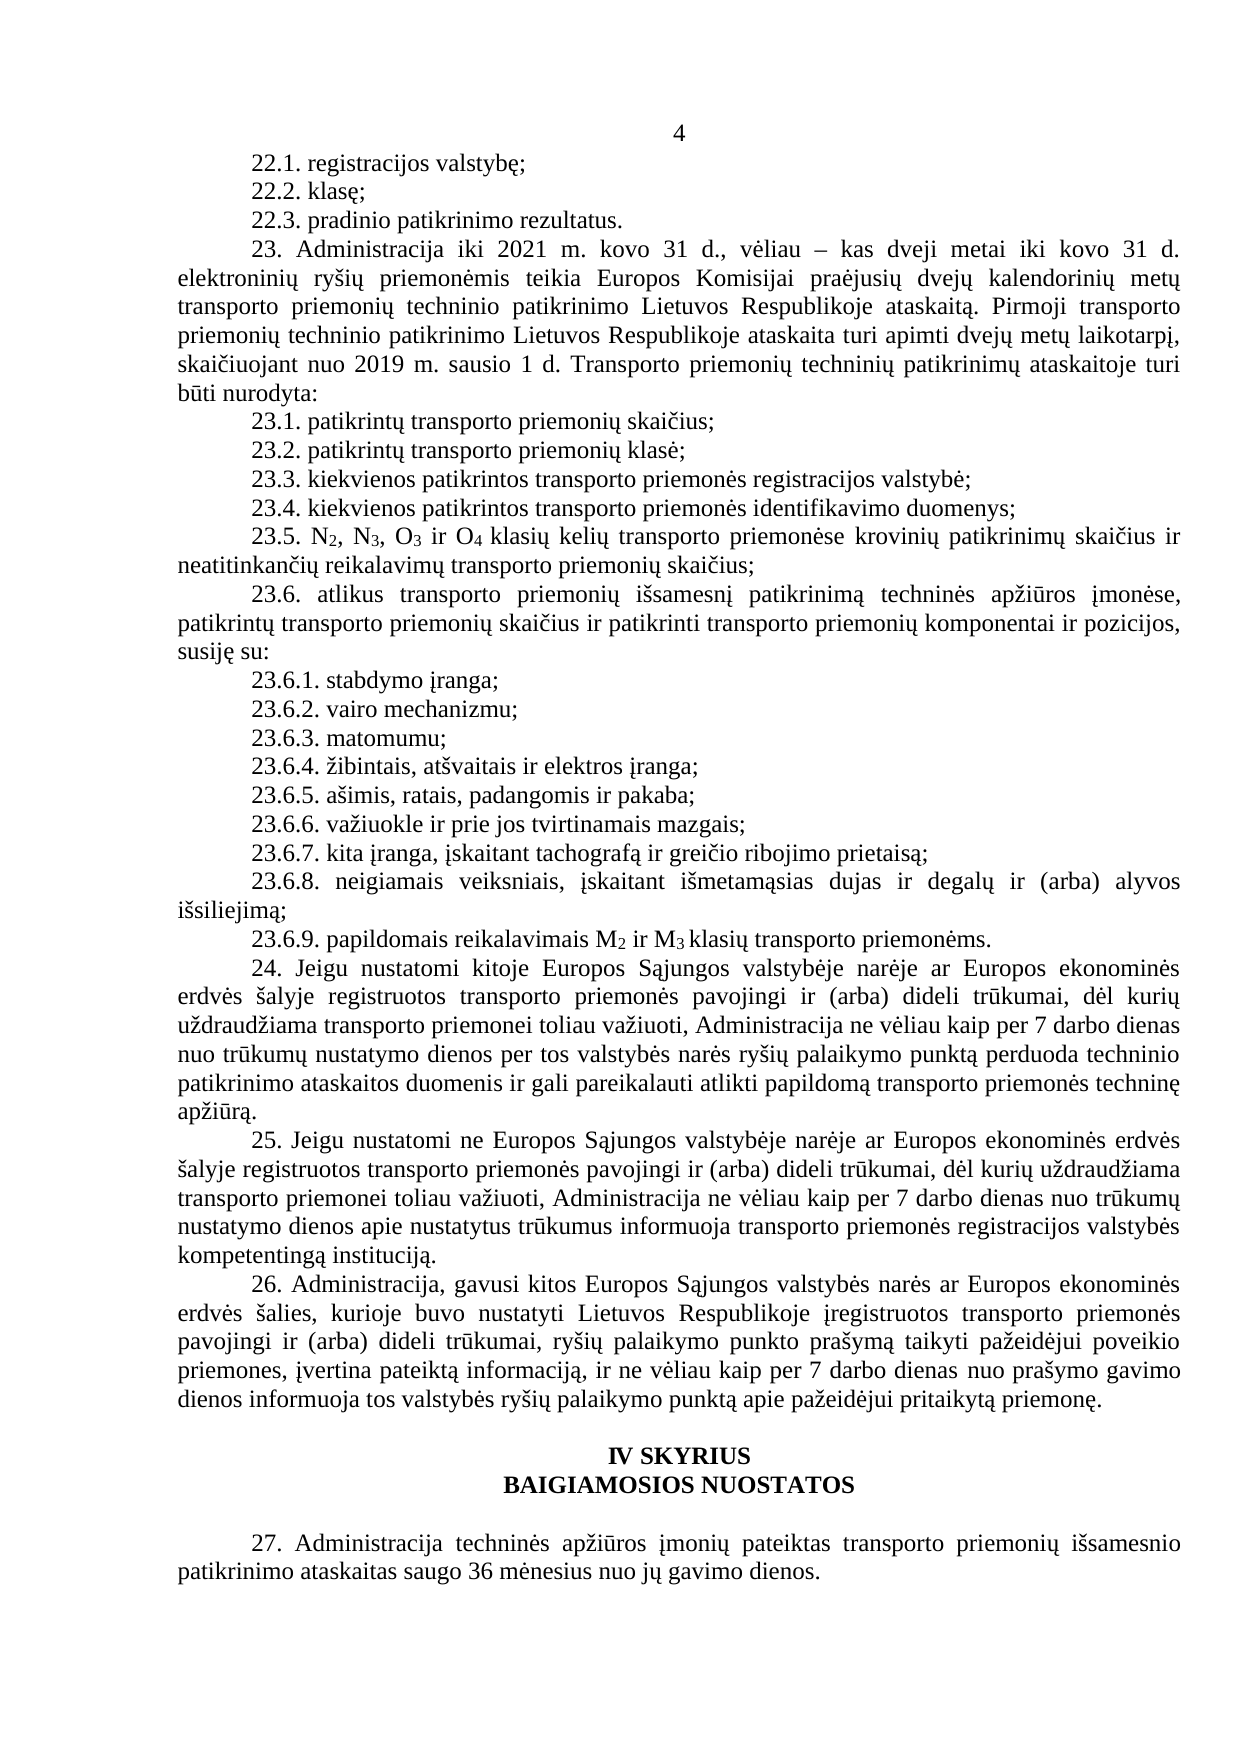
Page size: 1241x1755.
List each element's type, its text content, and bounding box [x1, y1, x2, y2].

text 23.5. N2, N3, O3 ir O4 klasių kelių transporto priemonėse krovinių patikrinimų skaičius ir neatitinkančių reikalavimų transporto priemonių skaičius; [177, 521, 1181, 579]
text 23.2. patikrintų transporto priemonių klasė; [177, 435, 1181, 464]
text 23.6.6. važiuokle ir prie jos tvirtinamais mazgais; [177, 809, 1181, 838]
text 23.6.2. vairo mechanizmu; [177, 694, 1181, 723]
text IV SKYRIUS [177, 1441, 1181, 1470]
text 27. Administracija techninės apžiūros įmonių pateiktas transporto priemonių išsamesnio patikrinimo ataskaitas saugo 36 mėnesius nuo jų gavimo dienos. [177, 1528, 1181, 1585]
text 23.6.1. stabdymo įranga; [177, 665, 1181, 694]
text 22.3. pradinio patikrinimo rezultatus. [177, 205, 1181, 234]
text 23.6.8. neigiamais veiksniais, įskaitant išmetamąsias dujas ir degalų ir (arba) alyvos išsiliejimą; [177, 866, 1181, 924]
text 23.3. kiekvienos patikrintos transporto priemonės registracijos valstybė; [177, 464, 1181, 493]
text 23. Administracija iki 2021 m. kovo 31 d., vėliau – kas dveji metai iki kovo 31 d. elektroninių ryšių priemonėmis teikia Europos Komisijai praėjusių dvejų kalendorinių metų transporto priemonių techninio patikrinimo Lietuvos Respublikoje ataskaitą. Pirmoji transporto priemonių techninio patikrinimo Lietuvos Respublikoje ataskaita turi apimti dvejų metų laikotarpį, skaičiuojant nuo 2019 m. sausio 1 d. Transporto priemonių techninių patikrinimų ataskaitoje turi būti nurodyta: [177, 234, 1181, 406]
text 23.6.4. žibintais, atšvaitais ir elektros įranga; [177, 751, 1181, 780]
text 23.4. kiekvienos patikrintos transporto priemonės identifikavimo duomenys; [177, 493, 1181, 521]
text BAIGIAMOSIOS NUOSTATOS [177, 1470, 1181, 1499]
text 23.6.7. kita įranga, įskaitant tachografą ir greičio ribojimo prietaisą; [177, 838, 1181, 866]
text 22.1. registracijos valstybę; [177, 148, 1181, 176]
text 23.6. atlikus transporto priemonių išsamesnį patikrinimą techninės apžiūros įmonėse, patikrintų transporto priemonių skaičius ir patikrinti transporto priemonių komponentai ir pozicijos, susiję su: [177, 579, 1181, 665]
text 23.1. patikrintų transporto priemonių skaičius; [177, 406, 1181, 435]
text 23.6.5. ašimis, ratais, padangomis ir pakaba; [177, 780, 1181, 809]
text 23.6.3. matomumu; [177, 723, 1181, 751]
text 23.6.9. papildomais reikalavimais M2 ir M3 klasių transporto priemonėms. [177, 924, 1181, 953]
text 26. Administracija, gavusi kitos Europos Sąjungos valstybės narės ar Europos ekonominės erdvės šalies, kurioje buvo nustatyti Lietuvos Respublikoje įregistruotos transporto priemonės pavojingi ir (arba) dideli trūkumai, ryšių palaikymo punkto prašymą taikyti pažeidėjui poveikio priemones, įvertina pateiktą informaciją, ir ne vėliau kaip per 7 darbo dienas nuo prašymo gavimo dienos informuoja tos valstybės ryšių palaikymo punktą apie pažeidėjui pritaikytą priemonę. [177, 1269, 1181, 1413]
text 25. Jeigu nustatomi ne Europos Sąjungos valstybėje narėje ar Europos ekonominės erdvės šalyje registruotos transporto priemonės pavojingi ir (arba) dideli trūkumai, dėl kurių uždraudžiama transporto priemonei toliau važiuoti, Administracija ne vėliau kaip per 7 darbo dienas nuo trūkumų nustatymo dienos apie nustatytus trūkumus informuoja transporto priemonės registracijos valstybės kompetentingą instituciją. [177, 1125, 1181, 1269]
text 22.2. klasę; [177, 176, 1181, 205]
text 24. Jeigu nustatomi kitoje Europos Sąjungos valstybėje narėje ar Europos ekonominės erdvės šalyje registruotos transporto priemonės pavojingi ir (arba) dideli trūkumai, dėl kurių uždraudžiama transporto priemonei toliau važiuoti, Administracija ne vėliau kaip per 7 darbo dienas nuo trūkumų nustatymo dienos per tos valstybės narės ryšių palaikymo punktą perduoda techninio patikrinimo ataskaitos duomenis ir gali pareikalauti atlikti papildomą transporto priemonės techninę apžiūrą. [177, 953, 1181, 1125]
